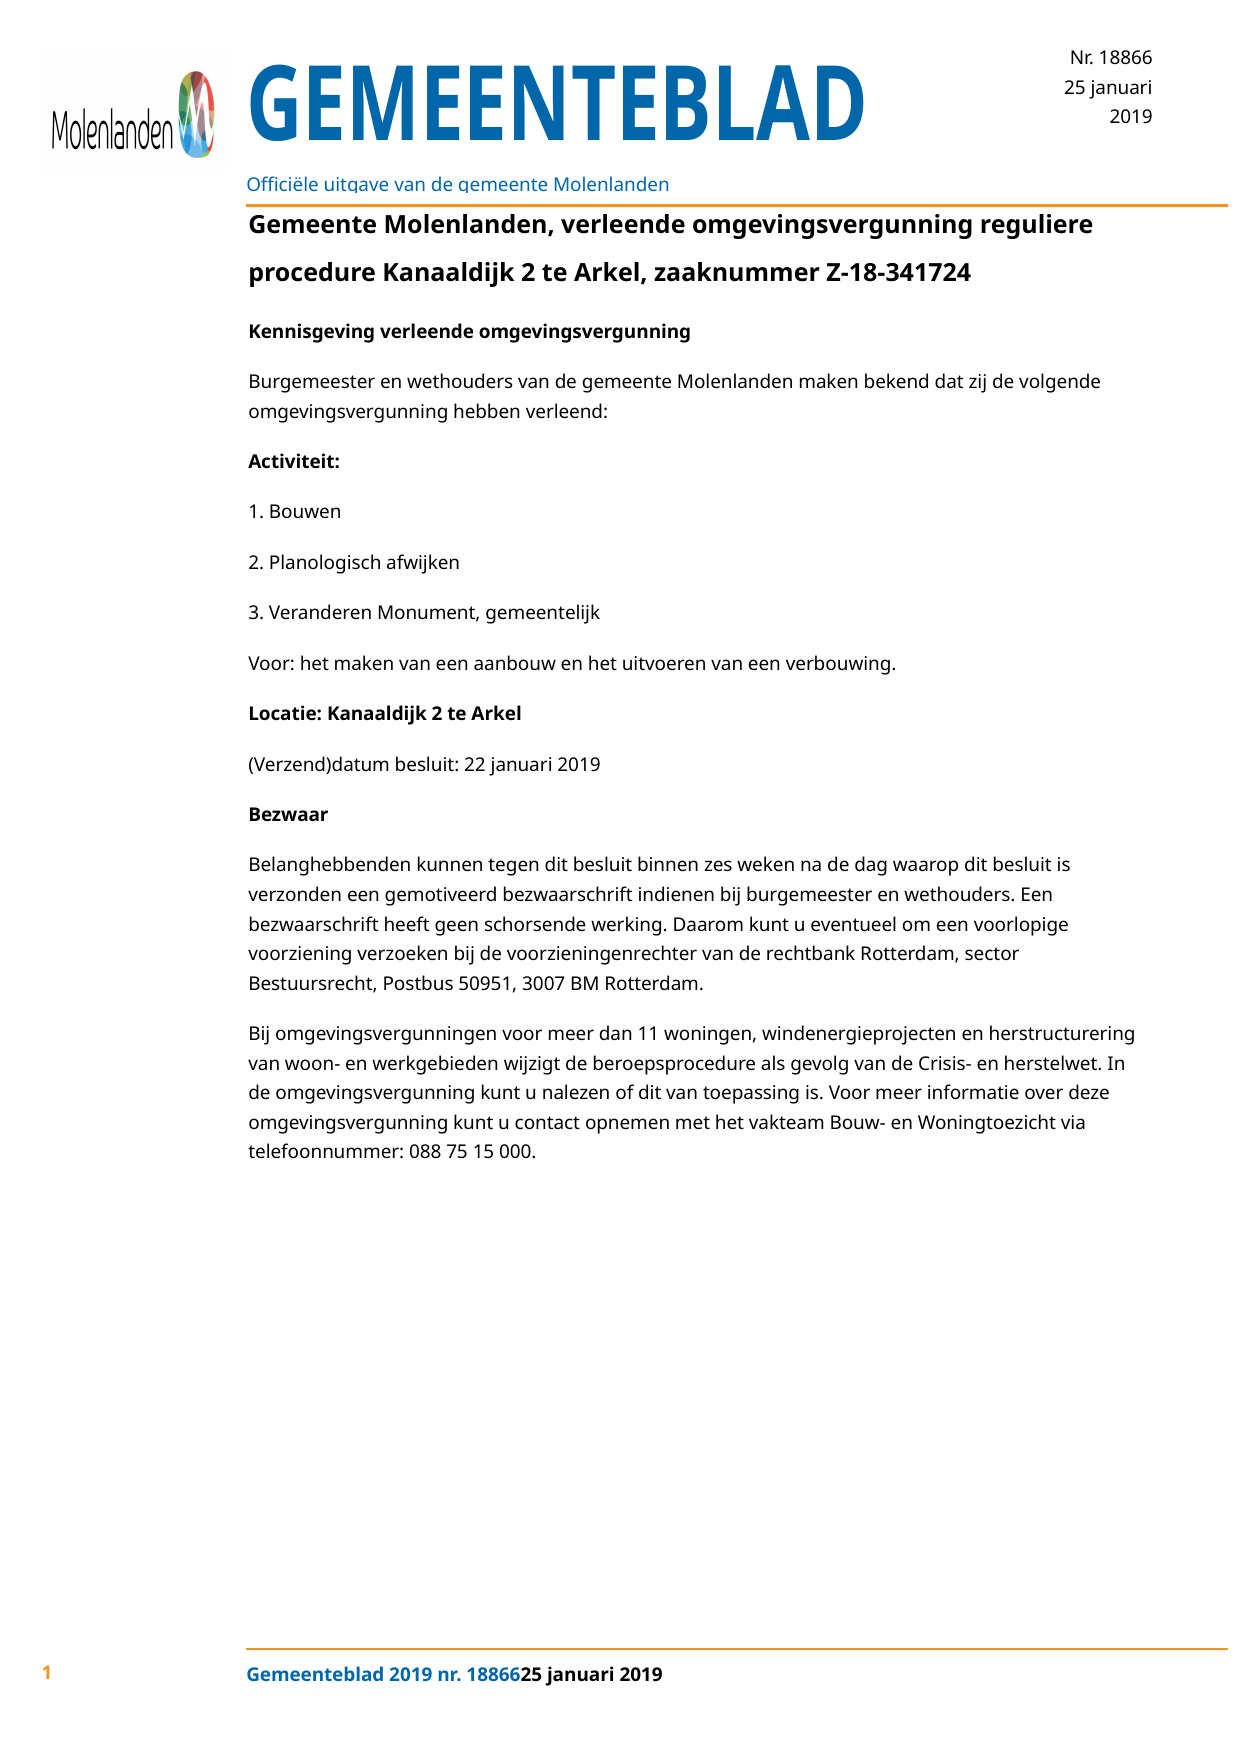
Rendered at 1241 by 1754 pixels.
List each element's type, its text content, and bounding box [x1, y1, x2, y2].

text 3. Veranderen Monument, gemeentelijk [248, 599, 1152, 625]
text Locatie: Kanaaldijk 2 te Arkel [248, 700, 1152, 726]
text 1. Bouwen [248, 499, 1152, 524]
text Bij omgevingsvergunningen voor meer dan 11 woningen, windenergieprojecten en herstructurering van woon- en werkgebieden wijzigt de beroepsprocedure als gevolg van de Crisis- en herstelwet. In de omgevingsvergunning kunt u nalezen of dit van toepassing is. Voor meer informatie over deze omgevingsvergunning kunt u contact opnemen met het vakteam Bouw- en Woningtoezicht via telefoonnummer: 088 75 15 000. [248, 1020, 1152, 1164]
text (Verzend)datum besluit: 22 januari 2019 [248, 751, 1152, 777]
text Gemeente Molenlanden, verleende omgevingsvergunning reguliere procedure Kanaaldijk 2 te Arkel, zaaknummer Z-18-341724 [248, 207, 1152, 288]
text Burgemeester en wethouders van de gemeente Molenlanden maken bekend dat zij de volgende omgevingsvergunning hebben verleend: [248, 368, 1152, 424]
picture [41, 47, 231, 172]
text Activiteit: [248, 448, 1152, 474]
text Kennisgeving verleende omgevingsvergunning [248, 318, 1152, 344]
text Voor: het maken van een aanbouw en het uitvoeren van een verbouwing. [248, 650, 1152, 676]
text 2. Planologisch afwijken [248, 549, 1152, 575]
text Bezwaar [248, 801, 1152, 827]
text Belanghebbenden kunnen tegen dit besluit binnen zes weken na de dag waarop dit besluit is verzonden een gemotiveerd bezwaarschrift indienen bij burgemeester en wethouders. Een bezwaarschrift heeft geen schorsende werking. Daarom kunt u eventueel om een voorlopige voorziening verzoeken bij de voorzieningenrechter van de rechtbank Rotterdam, sector Bestuursrecht, Postbus 50951, 3007 BM Rotterdam. [248, 852, 1152, 996]
